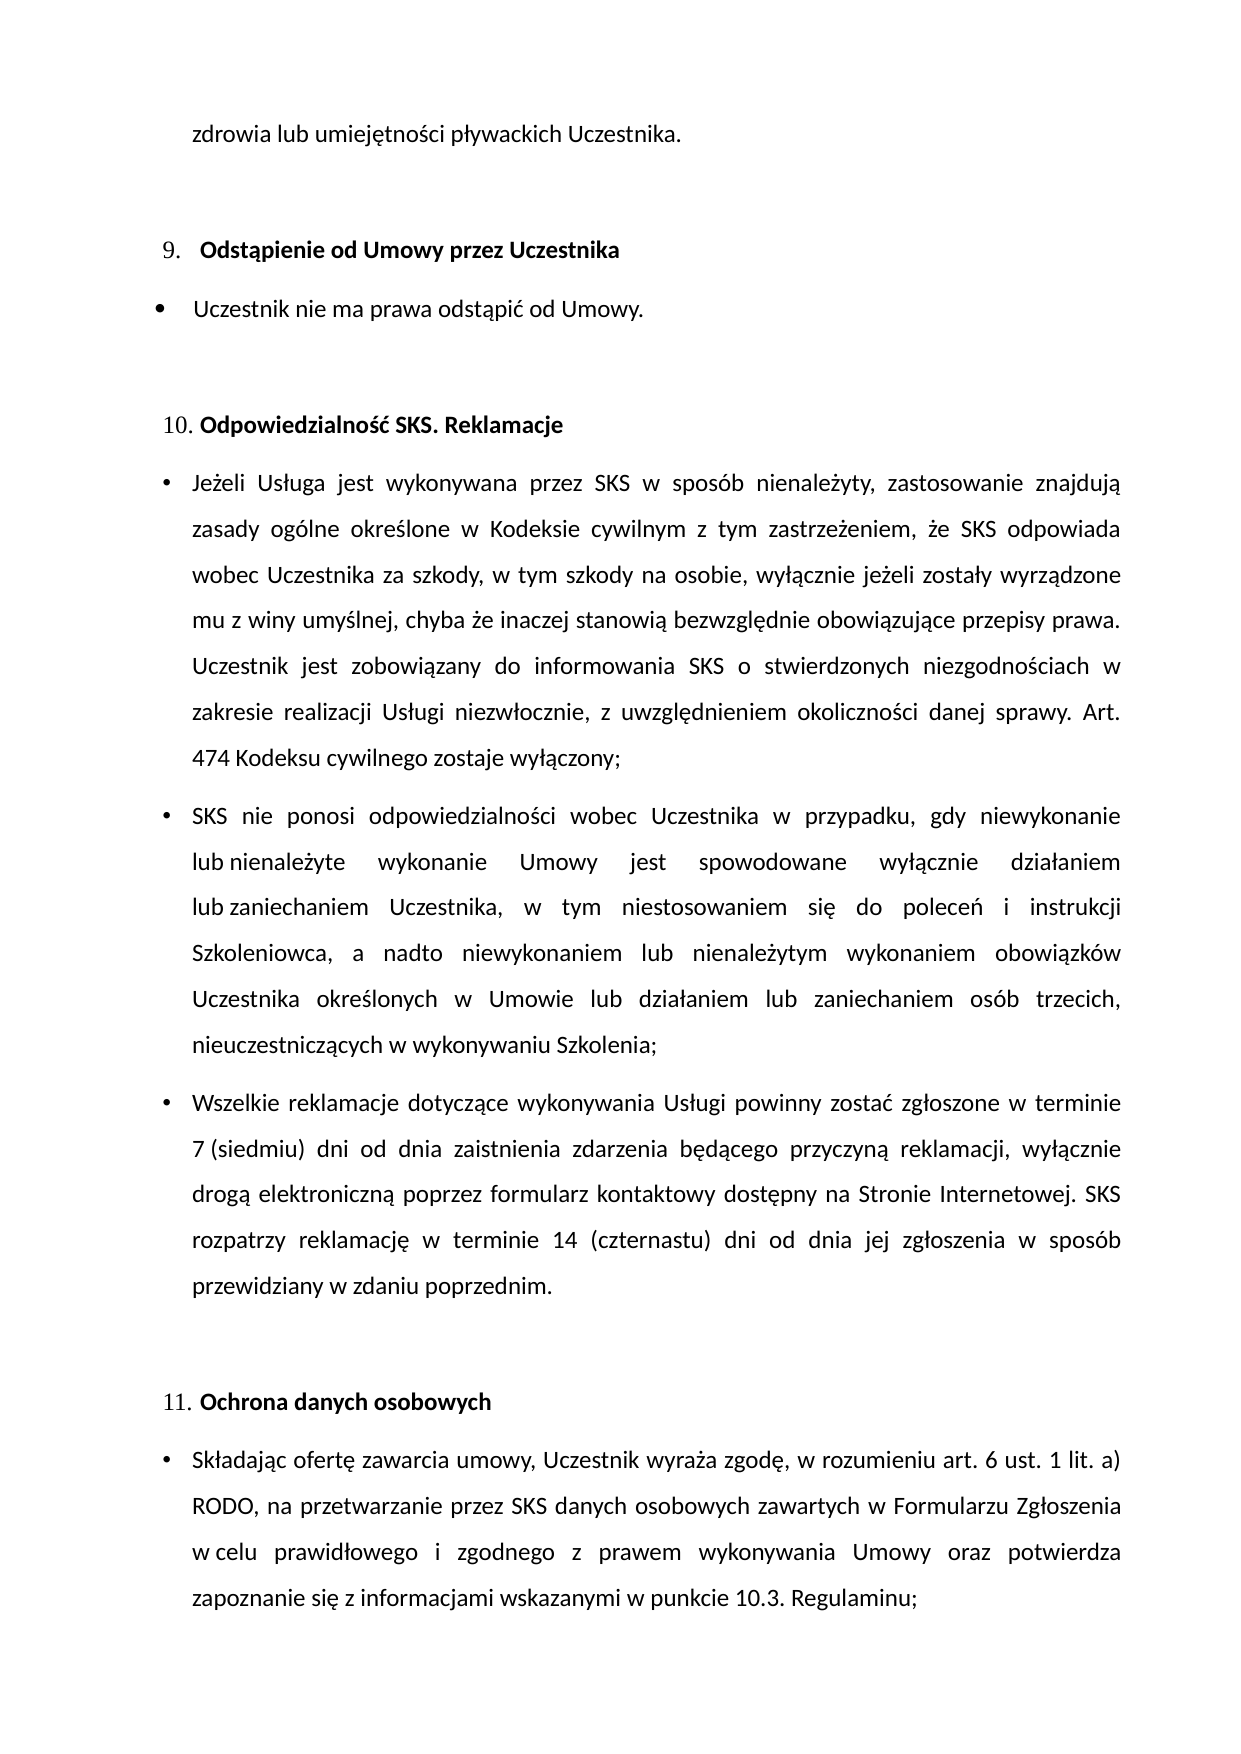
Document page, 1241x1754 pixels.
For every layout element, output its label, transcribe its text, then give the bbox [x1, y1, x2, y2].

list Wszelkie reklamacje dotyczące wykonywania Usługi powinny zostać zgłoszone w terminie 7 (siedmiu) dni od dnia zaistnienia zdarzenia będącego przyczyną reklamacji, wyłącznie drogą elektroniczną poprzez formularz kontaktowy dostępny na Stronie Internetowej. SKS rozpatrzy reklamację w terminie 14 (czternastu) dni od dnia jej zgłoszenia w sposób przewidziany w zdaniu poprzednim. [162, 1087, 1122, 1300]
list SKS nie ponosi odpowiedzialności wobec Uczestnika w przypadku, gdy niewykonanie lub nienależyte wykonanie Umowy jest spowodowane wyłącznie działaniem lub zaniechaniem Uczestnika, w tym niestosowaniem się do poleceń i instrukcji Szkoleniowca, a nadto niewykonaniem lub nienależytym wykonaniem obowiązków Uczestnika określonych w Umowie lub działaniem lub zaniechaniem osób trzecich, nieuczestniczących w wykonywaniu Szkolenia; [162, 800, 1122, 1059]
list zdrowia lub umiejętności pływackich Uczestnika. [162, 118, 1122, 149]
list Jeżeli Usługa jest wykonywana przez SKS w sposób nienależyty, zastosowanie znajdują zasady ogólne określone w Kodeksie cywilnym z tym zastrzeżeniem, że SKS odpowiada wobec Uczestnika za szkody, w tym szkody na osobie, wyłącznie jeżeli zostały wyrządzone mu z winy umyślnej, chyba że inaczej stanowią bezwzględnie obowiązujące przepisy prawa. Uczestnik jest zobowiązany do informowania SKS o stwierdzonych niezgodnościach w zakresie realizacji Usługi niezwłocznie, z uwzględnieniem okoliczności danej sprawy. Art. 474 Kodeksu cywilnego zostaje wyłączony; [162, 467, 1122, 772]
list Składając ofertę zawarcia umowy, Uczestnik wyraża zgodę, w rozumieniu art. 6 ust. 1 lit. a) RODO, na przetwarzanie przez SKS danych osobowych zawartych w Formularzu Zgłoszenia w celu prawidłowego i zgodnego z prawem wykonywania Umowy oraz potwierdza zapoznanie się z informacjami wskazanymi w punkcie 10.3. Regulaminu; [162, 1444, 1122, 1612]
list Ochrona danych osobowych [162, 1386, 1122, 1417]
list Odstąpienie od Umowy przez Uczestnika [162, 234, 1122, 265]
list Odpowiedzialność SKS. Reklamacje [162, 409, 1122, 440]
list Uczestnik nie ma prawa odstąpić od Umowy. [156, 293, 1122, 323]
